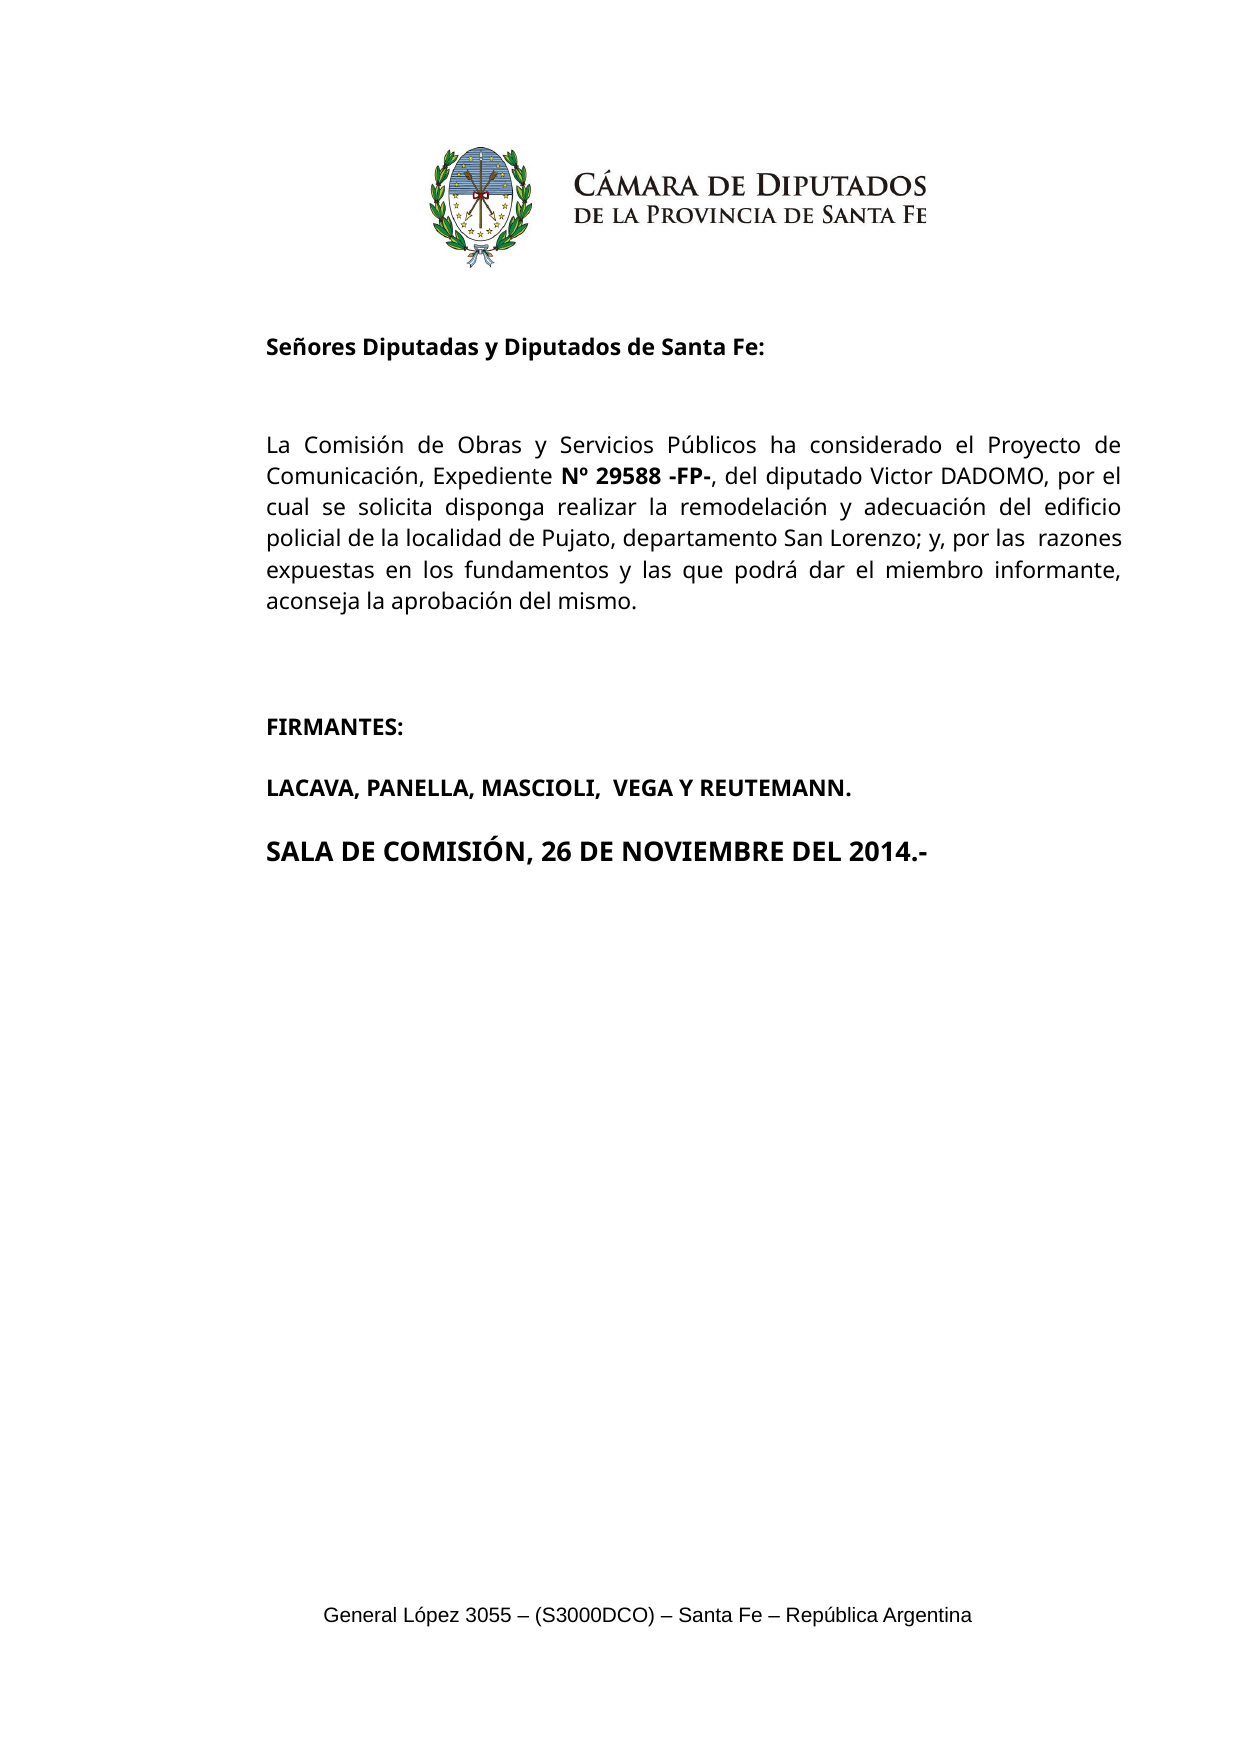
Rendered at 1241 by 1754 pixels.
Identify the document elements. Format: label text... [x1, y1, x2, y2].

text SALA DE COMISIÓN, 26 DE NOVIEMBRE DEL 2014.- [266, 833, 1122, 869]
picture [429, 147, 927, 272]
text Señores Diputadas y Diputados de Santa Fe: [266, 331, 1122, 362]
text LACAVA, PANELLA, MASCIOLI, VEGA Y REUTEMANN. [266, 772, 1122, 803]
text La Comisión de Obras y Servicios Públicos ha considerado el Proyecto de Comunicación, Expediente Nº 29588 -FP-, del diputado Victor DADOMO, por el cual se solicita disponga realizar la remodelación y adecuación del edificio policial de la localidad de Pujato, departamento San Lorenzo; y, por las razones expuestas en los fundamentos y las que podrá dar el miembro informante, aconseja la aprobación del mismo. [266, 429, 1122, 616]
text FIRMANTES: [266, 711, 1122, 742]
